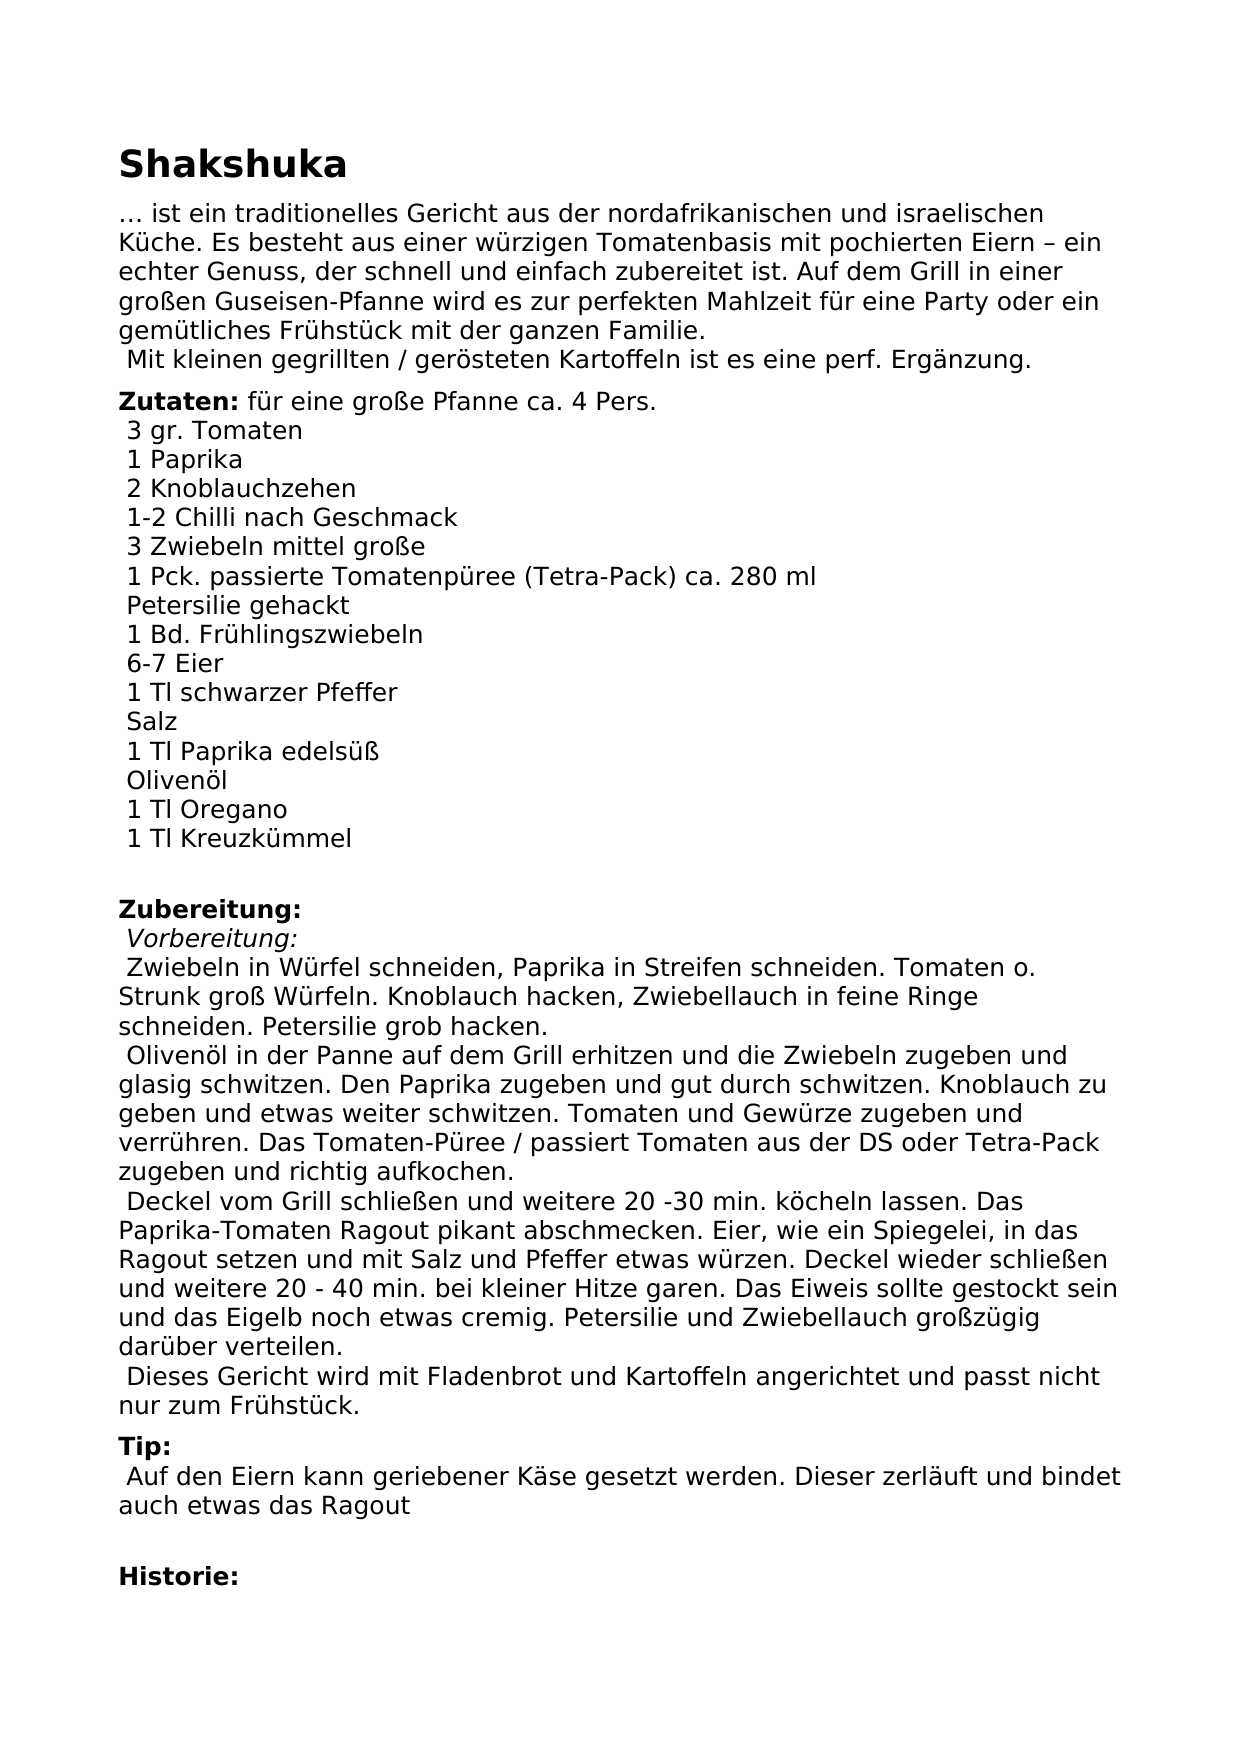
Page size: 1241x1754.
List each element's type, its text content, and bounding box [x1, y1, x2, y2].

text Historie: [118, 1562, 1122, 1620]
text Zubereitung: Vorbereitung: Zwiebeln in Würfel schneiden, Paprika in Streifen schneiden. Tomaten o. Strunk groß Würfeln. Knoblauch hacken, Zwiebellauch in feine Ringe schneiden. Petersilie grob hacken. Olivenöl in der Panne auf dem Grill erhitzen und die Zwiebeln zugeben und glasig schwitzen. Den Paprika zugeben und gut durch schwitzen. Knoblauch zu geben und etwas weiter schwitzen. Tomaten und Gewürze zugeben und verrühren. Das Tomaten-Püree / passiert Tomaten aus der DS oder Tetra-Pack zugeben und richtig aufkochen. Deckel vom Grill schließen und weitere 20 -30 min. köcheln lassen. Das Paprika-Tomaten Ragout pikant abschmecken. Eier, wie ein Spiegelei, in das Ragout setzen und mit Salz und Pfeffer etwas würzen. Deckel wieder schließen und weitere 20 - 40 min. bei kleiner Hitze garen. Das Eiweis sollte gestockt sein und das Eigelb noch etwas cremig. Petersilie und Zwiebellauch großzügig darüber verteilen. Dieses Gericht wird mit Fladenbrot und Kartoffeln angerichtet und passt nicht nur zum Frühstück. [118, 895, 1122, 1420]
text Zutaten: für eine große Pfanne ca. 4 Pers. 3 gr. Tomaten 1 Paprika 2 Knoblauchzehen 1-2 Chilli nach Geschmack 3 Zwiebeln mittel große 1 Pck. passierte Tomatenpüree (Tetra-Pack) ca. 280 ml Petersilie gehackt 1 Bd. Frühlingszwiebeln 6-7 Eier 1 Tl schwarzer Pfeffer Salz 1 Tl Paprika edelsüß Olivenöl 1 Tl Oregano 1 Tl Kreuzkümmel [118, 387, 1122, 883]
text … ist ein traditionelles Gericht aus der nordafrikanischen und israelischen Küche. Es besteht aus einer würzigen Tomatenbasis mit pochierten Eiern – ein echter Genuss, der schnell und einfach zubereitet ist. Auf dem Grill in einer großen Guseisen-Pfanne wird es zur perfekten Mahlzeit für eine Party oder ein gemütliches Frühstück mit der ganzen Familie. Mit kleinen gegrillten / gerösteten Kartoffeln ist es eine perf. Ergänzung. [118, 199, 1122, 374]
text Tip: Auf den Eiern kann geriebener Käse gesetzt werden. Dieser zerläuft und bindet auch etwas das Ragout [118, 1433, 1122, 1549]
subtitle Shakshuka [118, 143, 1122, 187]
